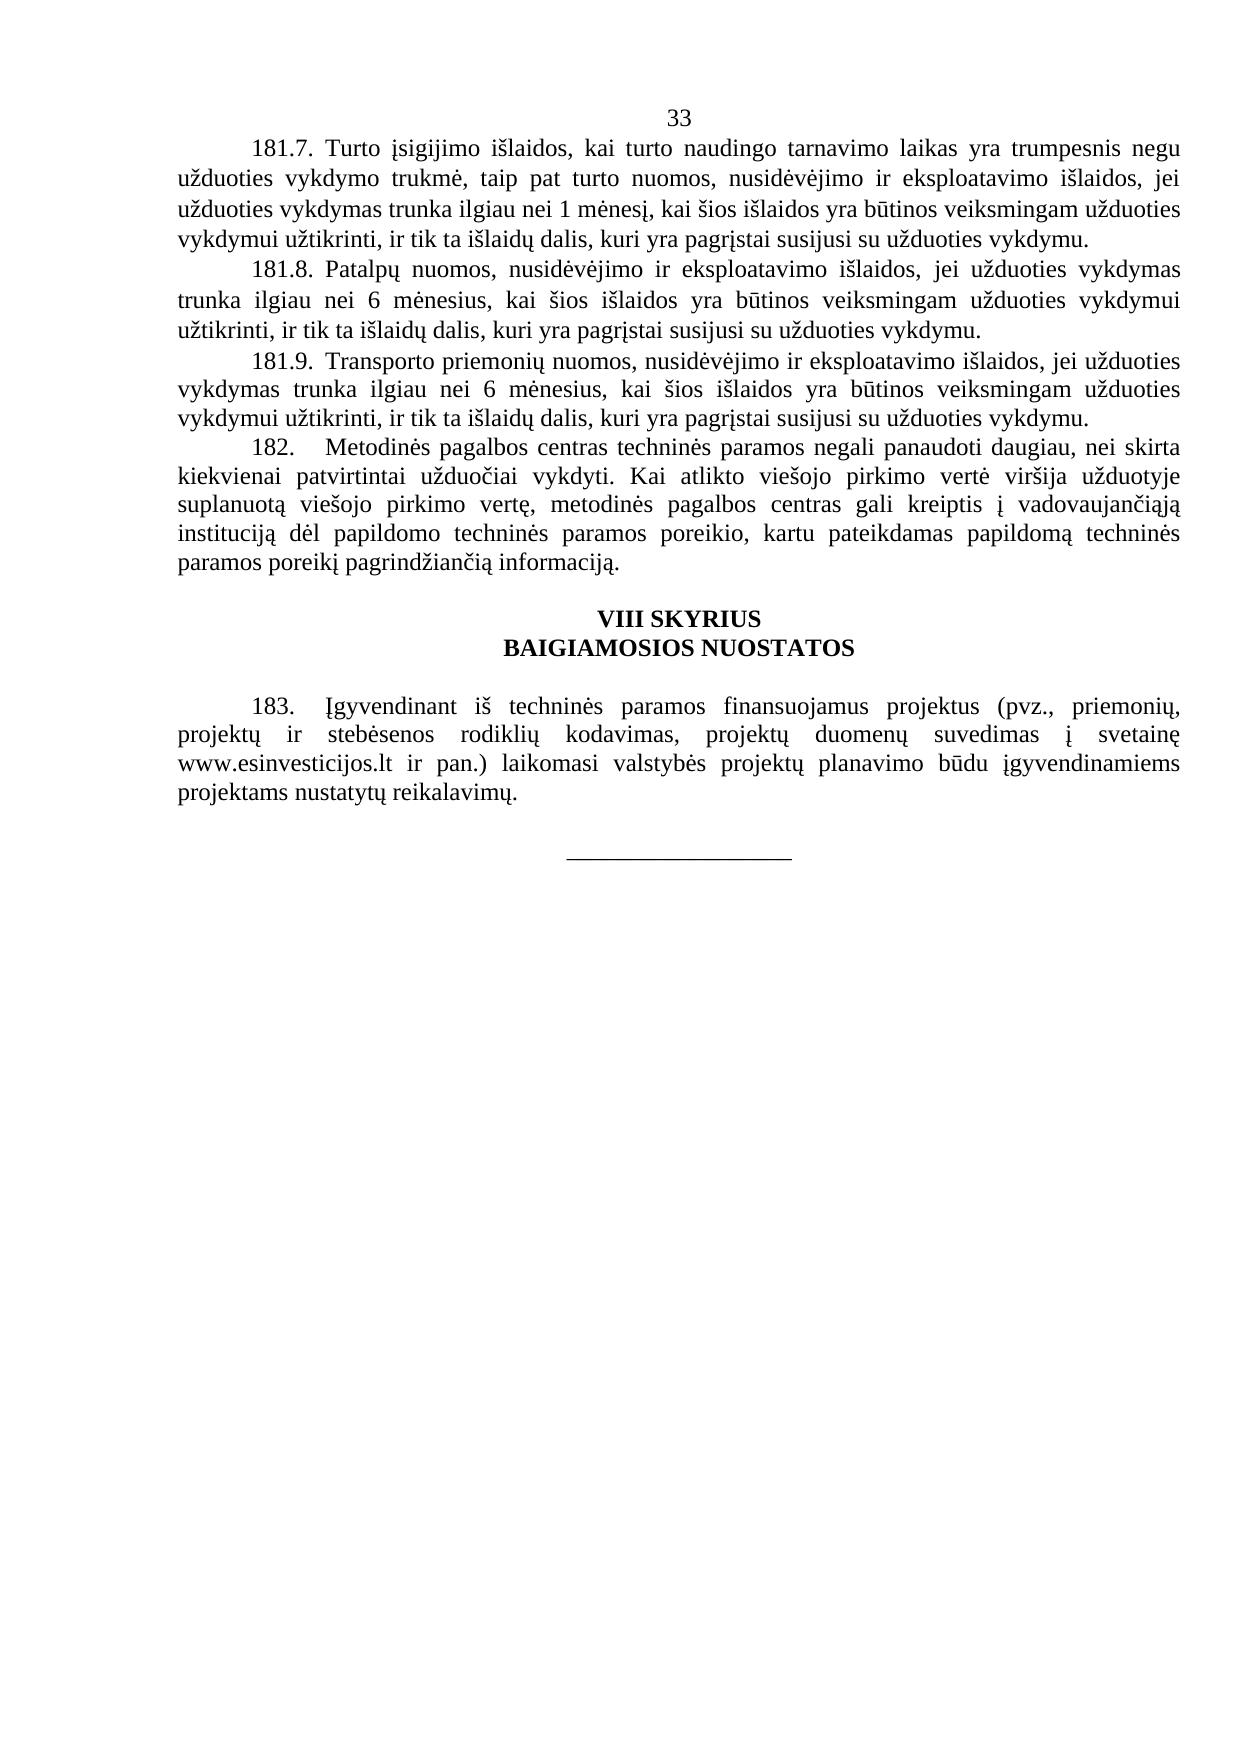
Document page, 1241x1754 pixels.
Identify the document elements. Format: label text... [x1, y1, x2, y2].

text VIII SKYRIUS [177, 604, 1181, 633]
text 181.9. Transporto priemonių nuomos, nusidėvėjimo ir eksploatavimo išlaidos, jei užduoties vykdymas trunka ilgiau nei 6 mėnesius, kai šios išlaidos yra būtinos veiksmingam užduoties vykdymui užtikrinti, ir tik ta išlaidų dalis, kuri yra pagrįstai susijusi su užduoties vykdymu. [177, 346, 1181, 432]
text 182. Metodinės pagalbos centras techninės paramos negali panaudoti daugiau, nei skirta kiekvienai patvirtintai užduočiai vykdyti. Kai atlikto viešojo pirkimo vertė viršija užduotyje suplanuotą viešojo pirkimo vertę, metodinės pagalbos centras gali kreiptis į vadovaujančiąją instituciją dėl papildomo techninės paramos poreikio, kartu pateikdamas papildomą techninės paramos poreikį pagrindžiančią informaciją. [177, 432, 1181, 576]
text BAIGIAMOSIOS NUOSTATOS [177, 633, 1181, 662]
text 181.7. Turto įsigijimo išlaidos, kai turto naudingo tarnavimo laikas yra trumpesnis negu užduoties vykdymo trukmė, taip pat turto nuomos, nusidėvėjimo ir eksploatavimo išlaidos, jei užduoties vykdymas trunka ilgiau nei 1 mėnesį, kai šios išlaidos yra būtinos veiksmingam užduoties vykdymui užtikrinti, ir tik ta išlaidų dalis, kuri yra pagrįstai susijusi su užduoties vykdymu. [177, 133, 1181, 253]
text 181.8. Patalpų nuomos, nusidėvėjimo ir eksploatavimo išlaidos, jei užduoties vykdymas trunka ilgiau nei 6 mėnesius, kai šios išlaidos yra būtinos veiksmingam užduoties vykdymui užtikrinti, ir tik ta išlaidų dalis, kuri yra pagrįstai susijusi su užduoties vykdymu. [177, 254, 1181, 344]
text 183. Įgyvendinant iš techninės paramos finansuojamus projektus (pvz., priemonių, projektų ir stebėsenos rodiklių kodavimas, projektų duomenų suvedimas į svetainę www.esinvesticijos.lt ir pan.) laikomasi valstybės projektų planavimo būdu įgyvendinamiems projektams nustatytų reikalavimų. [177, 691, 1181, 806]
text __________________ [177, 834, 1181, 863]
